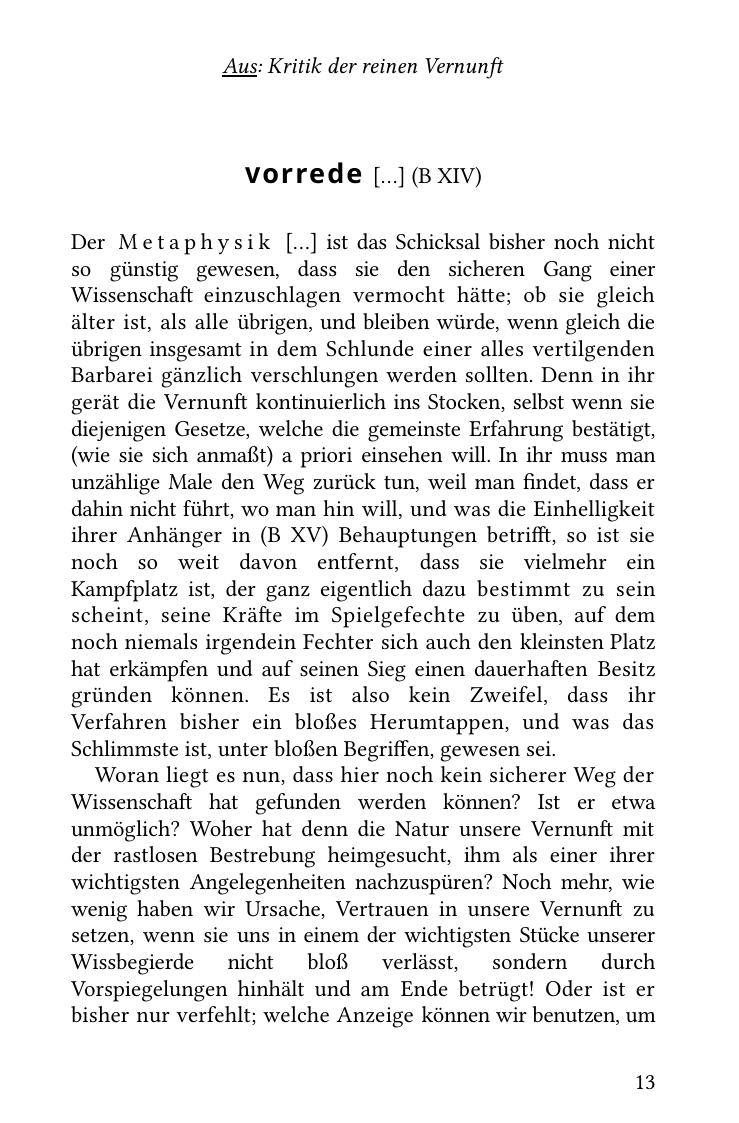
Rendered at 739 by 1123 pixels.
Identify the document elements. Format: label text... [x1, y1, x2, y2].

text Der Metaphysik [...] ist das Schicksal bisher noch nicht so günstig gewesen, dass sie den sicheren Gang einer Wissenschaft einzuschlagen vermocht hätte; ob sie gleich älter ist, als alle übrigen, und bleiben würde, wenn gleich die übrigen insgesamt in dem Schlunde einer alles vertilgenden Barbarei gänzlich verschlungen werden sollten. Denn in ihr gerät die Vernunft kontinuierlich ins Stocken, selbst wenn sie diejenigen Gesetze, welche die gemeinste Erfahrung bestätigt, (wie sie sich anmaßt) a priori einsehen will. In ihr muss man unzählige Male den Weg zurück tun, weil man findet, dass er dahin nicht führt, wo man hin will, und was die Einhelligkeit ihrer Anhänger in (B XV) Behauptungen betrifft, so ist sie noch so weit davon entfernt, dass sie vielmehr ein Kampfplatz ist, der ganz eigentlich dazu bestimmt zu sein scheint, seine Kräfte im Spielgefechte zu üben, auf dem noch niemals irgendein Fechter sich auch den kleinsten Platz hat erkämpfen und auf seinen Sieg einen dauer­haften Besitz gründen können. Es ist also kein Zweifel, dass ihr Verfahren bisher ein bloßes Herumtappen, und was das Schlimmste ist, unter bloßen Begriffen, gewesen sei. [71, 229, 656, 762]
text Vorrede […] (B XIV) [71, 155, 656, 192]
text Aus: Kritik der reinen Vernunft [71, 53, 656, 79]
text Woran liegt es nun, dass hier noch kein sicherer Weg der Wissenschaft hat gefunden werden können? Ist er etwa unmöglich? Woher hat denn die Natur unsere Vernunft mit der rast­losen Bestrebung heimgesucht, ihm als einer ihrer wichtigsten Angelegenheiten nachzuspüren? Noch mehr, wie wenig haben wir Ursache, Vertrauen in unsere Vernunft zu setzen, wenn sie uns in einem der wichtigsten Stücke unserer Wissbegierde nicht bloß verlässt, sondern durch Vorspiegelungen hinhält und am Ende betrügt! Oder ist er bisher nur verfehlt; welche Anzeige können wir benutzen, um [71, 762, 656, 1028]
